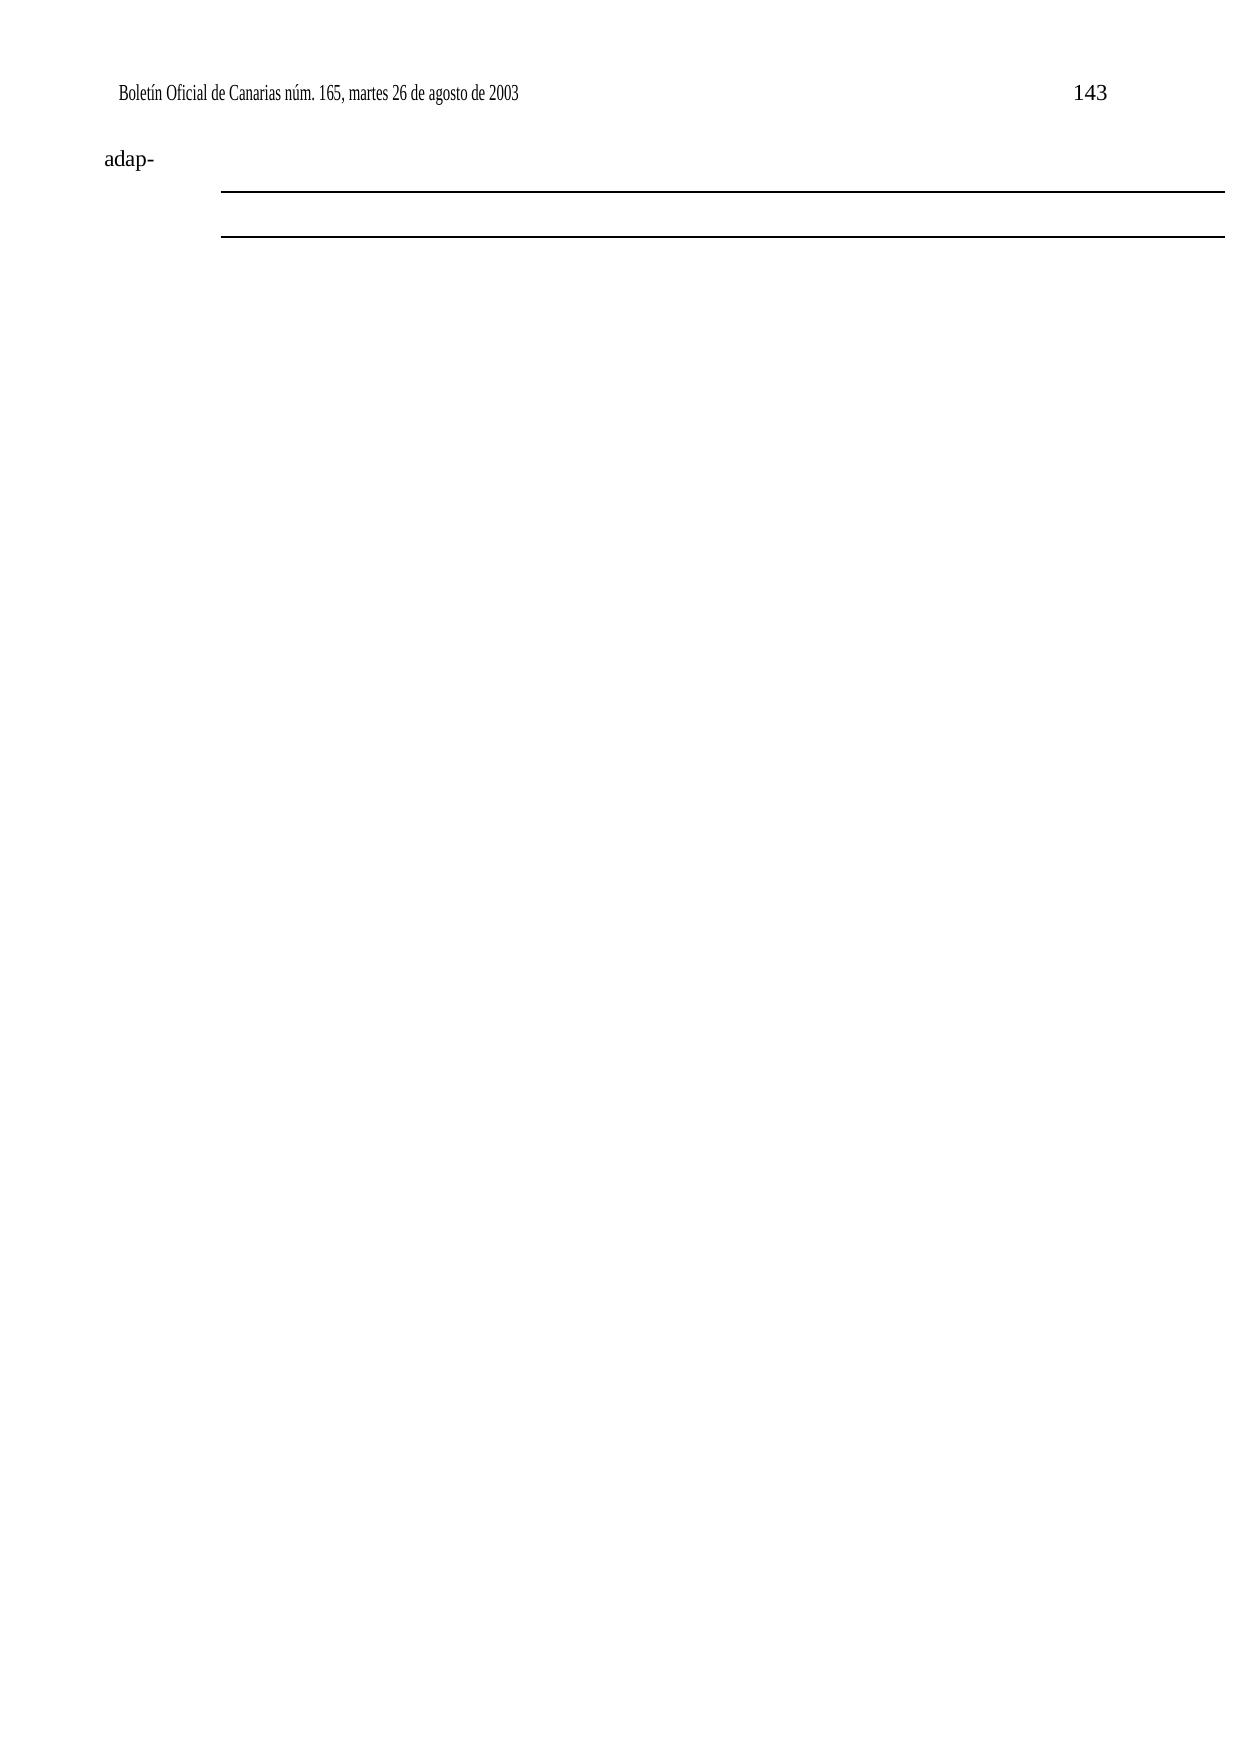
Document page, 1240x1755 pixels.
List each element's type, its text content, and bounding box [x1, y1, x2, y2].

list adap- [104, 148, 574, 171]
